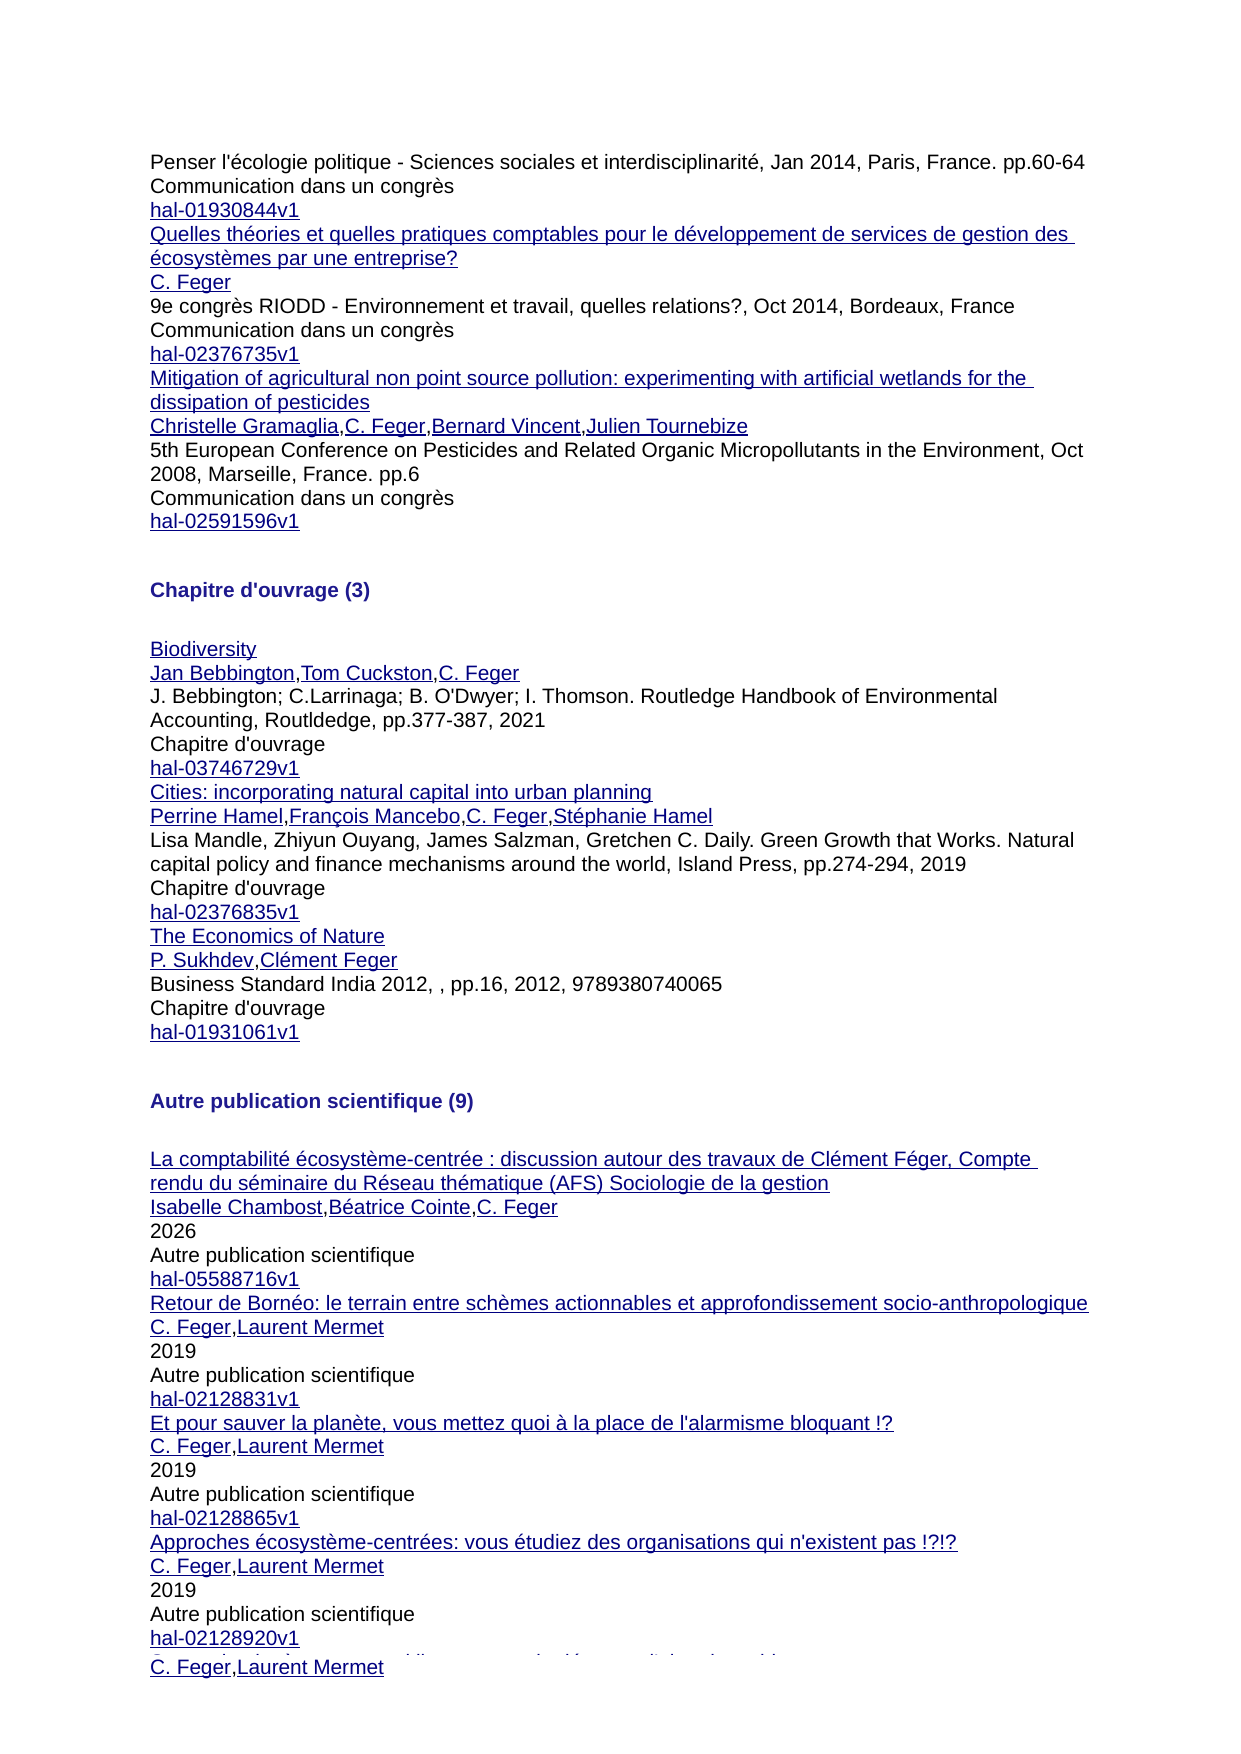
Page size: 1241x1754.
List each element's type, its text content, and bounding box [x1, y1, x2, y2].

table_cell Sauver la planète : pourquoi il est urgent de dépasser l'alarmisme bloquant C. Feger,Laurent Mermet 2019 Autre publication scientifique hal-02128885v1 [150, 1650, 1090, 1679]
table_header La comptabilité écosystème-centrée : discussion autour des travaux de Clément Féger, Compte rendu du séminaire du Réseau thématique (AFS) Sociologie de la gestion Isabelle Chambost,Béatrice Cointe,C. Feger 2026 Autre publication scientifique hal-05588716v1 [150, 1147, 1090, 1291]
table_cell Retour de Bornéo: le terrain entre schèmes actionnables et approfondissement socio-anthropologique C. Feger,Laurent Mermet 2019 Autre publication scientifique hal-02128831v1 [150, 1291, 1090, 1410]
table_cell Et pour sauver la planète, vous mettez quoi à la place de l'alarmisme bloquant !? C. Feger,Laurent Mermet 2019 Autre publication scientifique hal-02128865v1 [150, 1410, 1090, 1530]
subtitle Autre publication scientifique (9) [150, 1088, 1090, 1112]
table_cell Quelles théories et quelles pratiques comptables pour le développement de services de gestion des écosystèmes par une entreprise? C. Feger 9e congrès RIODD - Environnement et travail, quelles relations?, Oct 2014, Bordeaux, France Communication dans un congrès hal-02376735v1 [150, 222, 1090, 366]
table_cell Approches écosystème-centrées: vous étudiez des organisations qui n'existent pas !?!? C. Feger,Laurent Mermet 2019 Autre publication scientifique hal-02128920v1 [150, 1530, 1090, 1650]
table_cell The Economics of Nature P. Sukhdev,Clément Feger Business Standard India 2012, , pp.16, 2012, 9789380740065 Chapitre d'ouvrage hal-01931061v1 [150, 924, 1090, 1044]
table_cell Cities: incorporating natural capital into urban planning Perrine Hamel,François Mancebo,C. Feger,Stéphanie Hamel Lisa Mandle, Zhiyun Ouyang, James Salzman, Gretchen C. Daily. Green Growth that Works. Natural capital policy and finance mechanisms around the world, Island Press, pp.274-294, 2019 Chapitre d'ouvrage hal-02376835v1 [150, 780, 1090, 924]
table_cell Penser l'écologie politique - Sciences sociales et interdisciplinarité, Jan 2014, Paris, France. pp.60-64 Communication dans un congrès hal-01930844v1 [150, 150, 1090, 222]
subtitle Chapitre d'ouvrage (3) [150, 578, 1090, 602]
table_cell Mitigation of agricultural non point source pollution: experimenting with artificial wetlands for the dissipation of pesticides Christelle Gramaglia,C. Feger,Bernard Vincent,Julien Tournebize 5th European Conference on Pesticides and Related Organic Micropollutants in the Environment, Oct 2008, Marseille, France. pp.6 Communication dans un congrès hal-02591596v1 [150, 366, 1090, 533]
table_header Biodiversity Jan Bebbington,Tom Cuckston,C. Feger J. Bebbington; C.Larrinaga; B. O'Dwyer; I. Thomson. Routledge Handbook of Environmental Accounting, Routldedge, pp.377-387, 2021 Chapitre d'ouvrage hal-03746729v1 [150, 636, 1090, 780]
